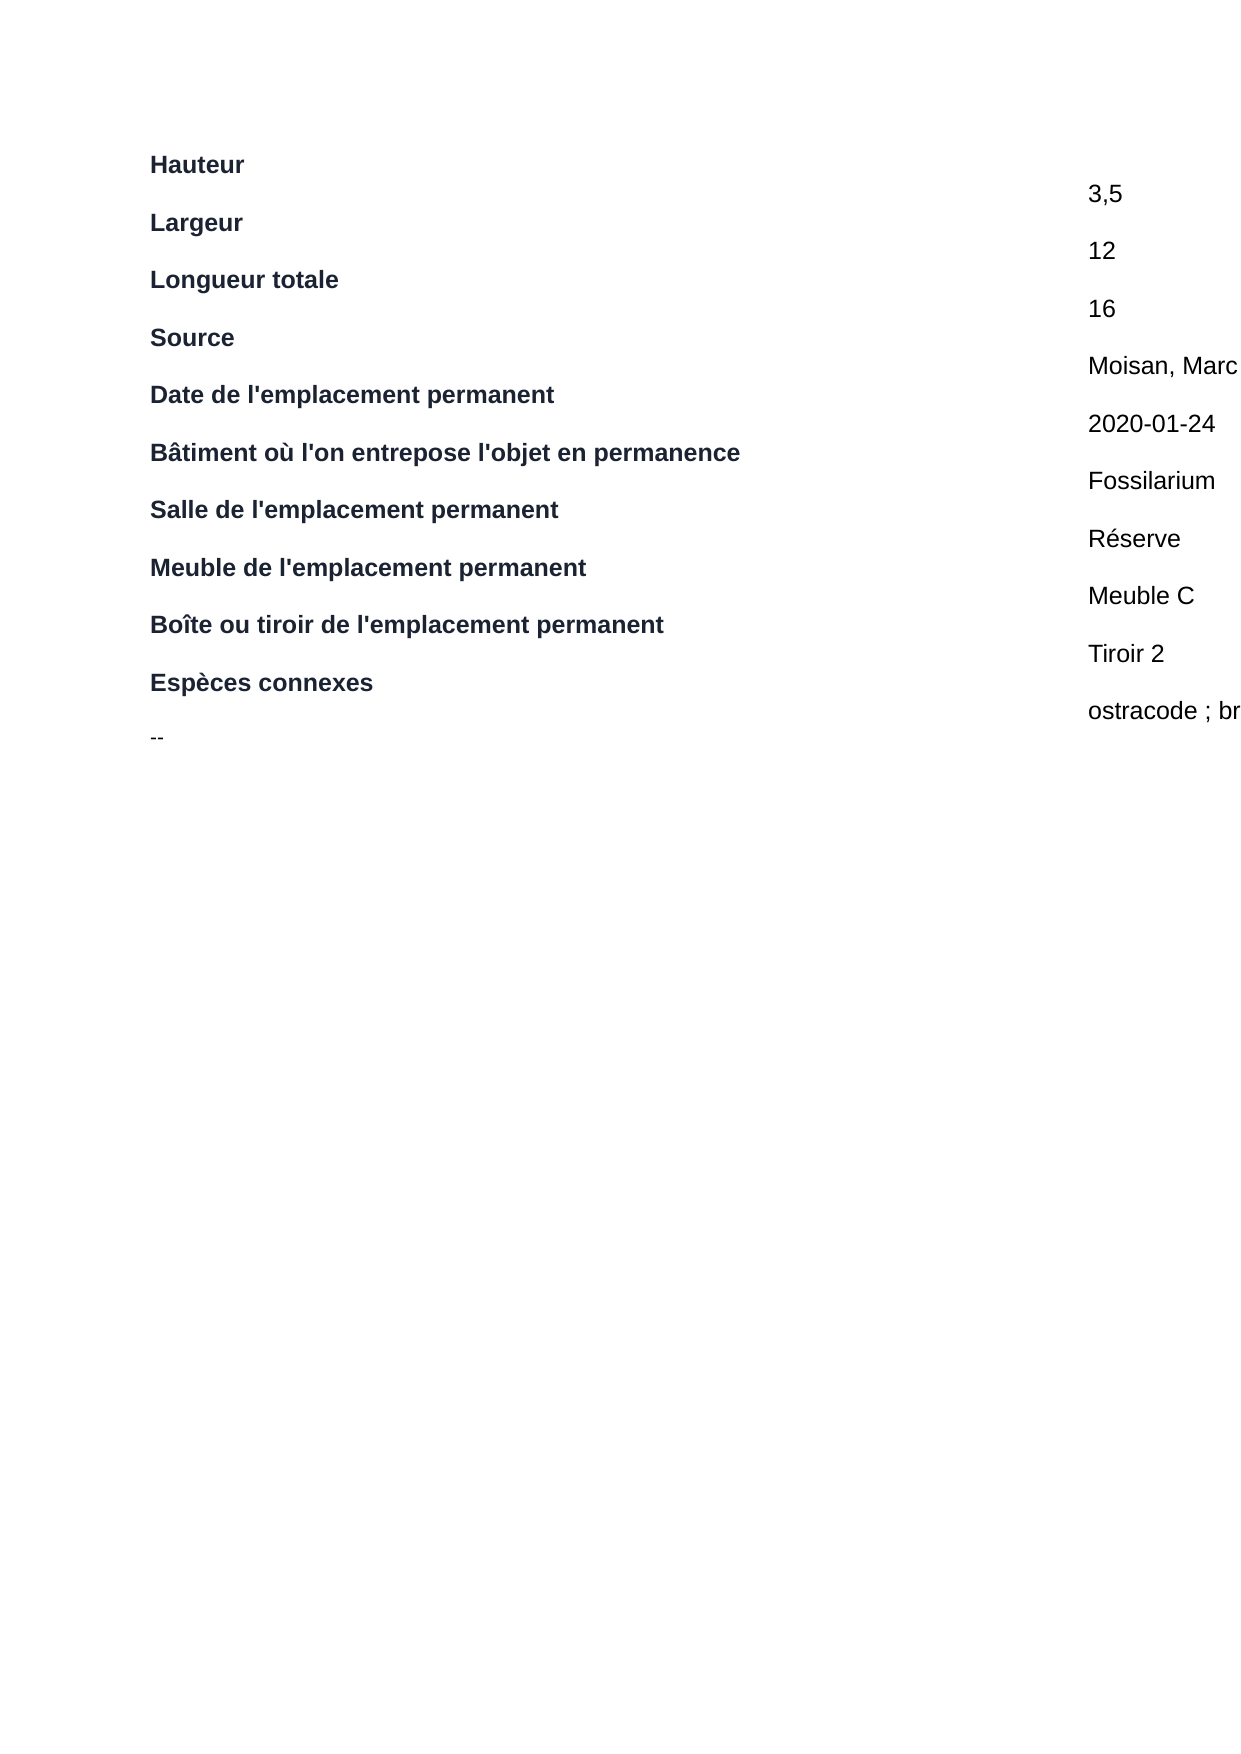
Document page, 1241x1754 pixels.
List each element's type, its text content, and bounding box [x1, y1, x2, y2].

text Réserve [1088, 524, 1240, 552]
text Tiroir 2 [1088, 639, 1240, 667]
text Source [150, 322, 1090, 351]
text Meuble C [1088, 581, 1240, 610]
text Boîte ou tiroir de l'emplacement permanent [150, 610, 1090, 639]
text 12 [1088, 236, 1240, 265]
text -- [150, 725, 1090, 749]
text 2020-01-24 [1088, 409, 1240, 437]
text Largeur [150, 207, 1090, 236]
text Moisan, Marc [1088, 351, 1240, 380]
text Fossilarium [1088, 466, 1240, 495]
text ostracode ; brachiopode [1088, 696, 1240, 725]
text Espèces connexes [150, 667, 1090, 696]
text Bâtiment où l'on entrepose l'objet en permanence [150, 437, 1090, 466]
text 3,5 [1088, 179, 1240, 207]
text Date de l'emplacement permanent [150, 380, 1090, 409]
text Meuble de l'emplacement permanent [150, 552, 1090, 581]
text 16 [1088, 294, 1240, 322]
text Longueur totale [150, 265, 1090, 294]
text Salle de l'emplacement permanent [150, 495, 1090, 524]
text Hauteur [150, 150, 1090, 179]
